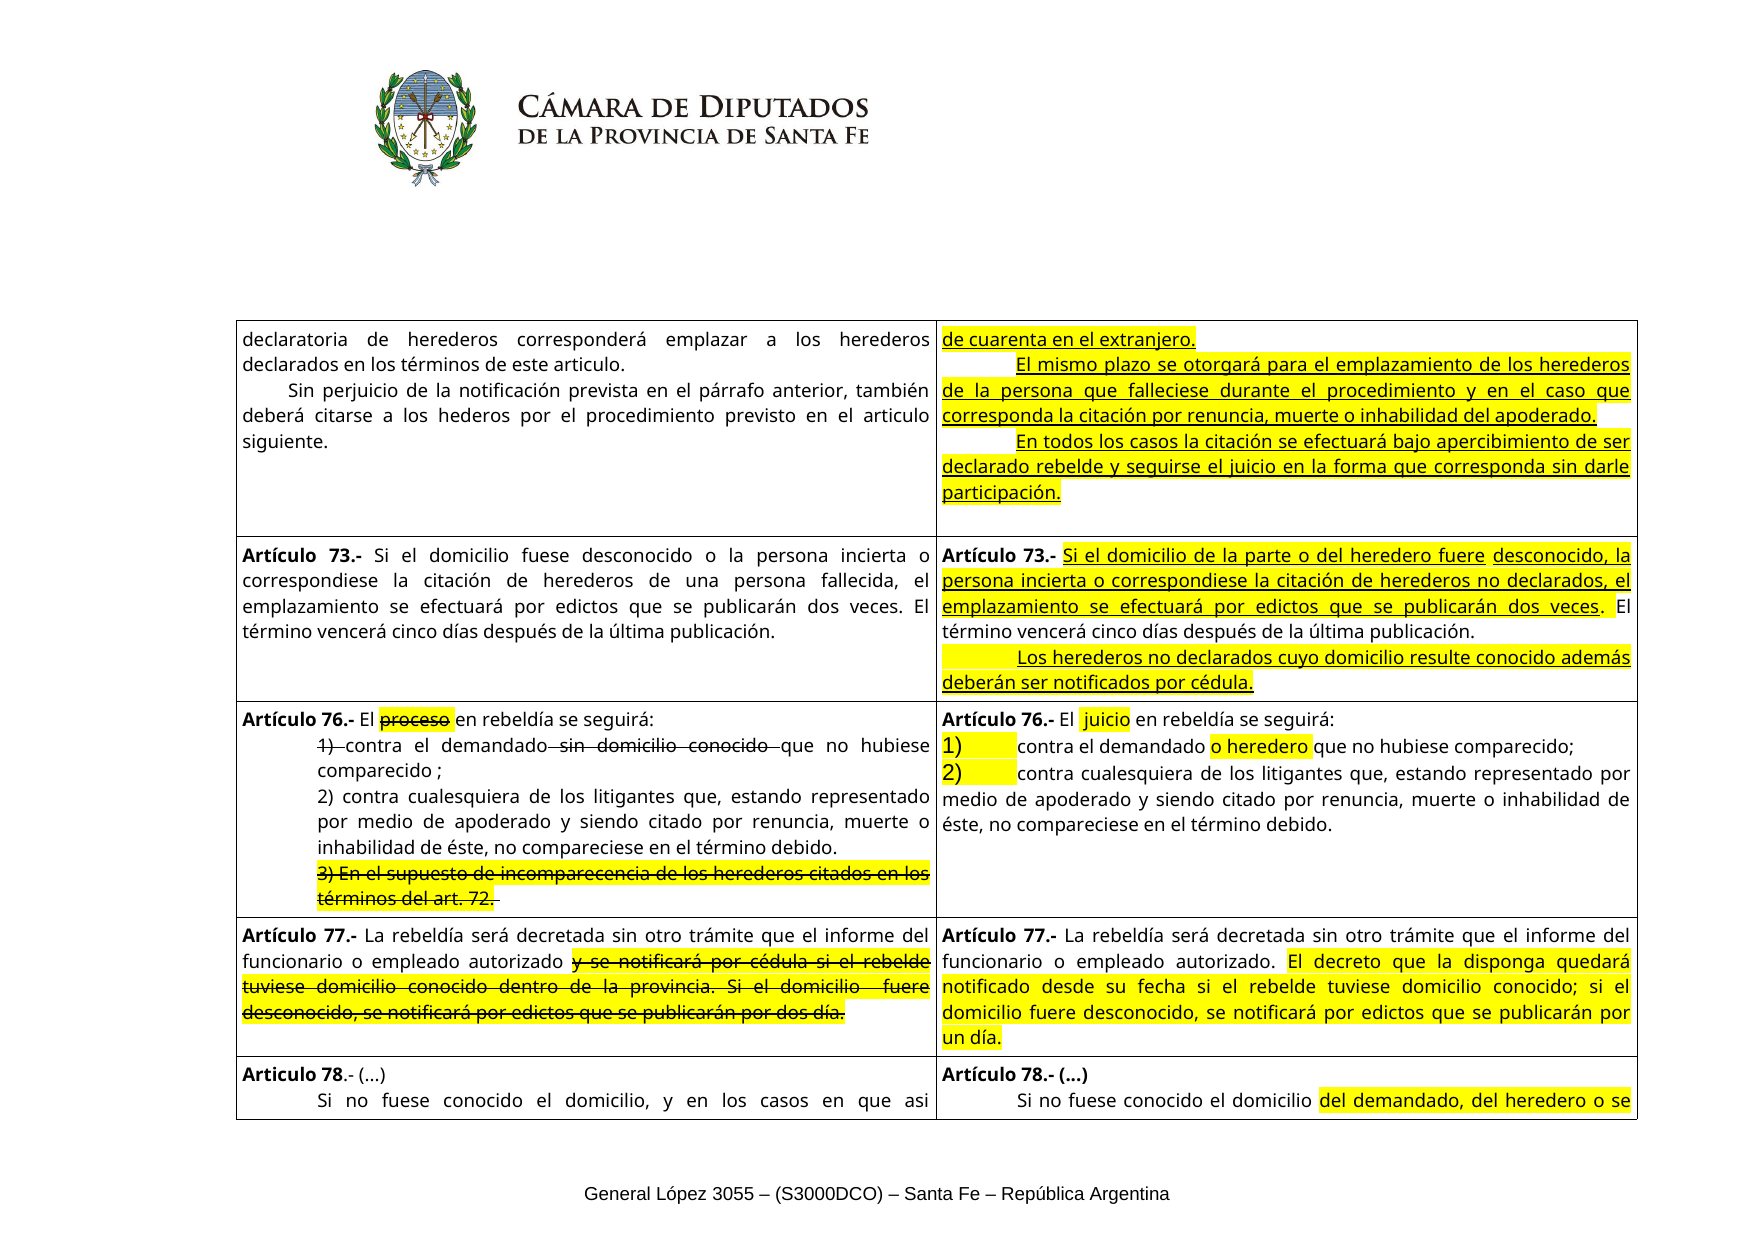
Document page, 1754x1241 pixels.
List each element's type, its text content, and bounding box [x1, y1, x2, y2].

table_cell Artículo 77.- La rebeldía será decretada sin otro trámite que el informe del funcionario o empleado autorizado. El decreto que la disponga quedará notificado desde su fecha si el rebelde tuviese domicilio conocido; si el domicilio fuere desconocido, se notificará por edictos que se publicarán por un día. [937, 918, 1637, 1056]
table_cell de cuarenta en el extranjero. El mismo plazo se otorgará para el emplazamiento de los herederos de la persona que falleciese durante el procedimiento y en el caso que corresponda la citación por renuncia, muerte o inhabilidad del apoderado. En todos los casos la citación se efectuará bajo apercibimiento de ser declarado rebelde y seguirse el juicio en la forma que corresponda sin darle participación. [937, 321, 1637, 536]
table_cell Artículo 76.- El proceso en rebeldía se seguirá: 1) contra el demandado sin domicilio conocido que no hubiese comparecido ; 2) contra cualesquiera de los litigantes que, estando representado por medio de apoderado y siendo citado por renuncia, muerte o inhabilidad de éste, no compareciese en el término debido. 3) En el supuesto de incomparecencia de los herederos citados en los términos del art. 72. [237, 702, 936, 917]
table_cell Artículo 76.- El juicio en rebeldía se seguirá: contra el demandado o heredero que no hubiese comparecido; contra cualesquiera de los litigantes que, estando representado por medio de apoderado y siendo citado por renuncia, muerte o inhabilidad de éste, no compareciese en el término debido. [937, 702, 1637, 917]
table_cell Articulo 78.- (...) Si no fuese conocido el domicilio, y en los casos en que asi [237, 1057, 936, 1118]
table_cell Artículo 78.- (...) Si no fuese conocido el domicilio del demandado, del heredero o se [937, 1057, 1637, 1118]
table_cell Artículo 73.- Si el domicilio fuese desconocido o la persona incierta o correspondiese la citación de herederos de una persona fallecida, el emplazamiento se efectuará por edictos que se publicarán dos veces. El término vencerá cinco días después de la última publicación. [237, 537, 936, 701]
table_cell Artículo 77.- La rebeldía será decretada sin otro trámite que el informe del funcionario o empleado autorizado y se notificará por cédula si el rebelde tuviese domicilio conocido dentro de la provincia. Si el domicilio fuere desconocido, se notificará por edictos que se publicarán por dos día. [237, 918, 936, 1056]
picture [374, 70, 869, 191]
table_cell Artículo 73.- Si el domicilio de la parte o del heredero fuere desconocido, la persona incierta o correspondiese la citación de herederos no declarados, el emplazamiento se efectuará por edictos que se publicarán dos veces. El término vencerá cinco días después de la última publicación. Los herederos no declarados cuyo domicilio resulte conocido además deberán ser notificados por cédula. [937, 537, 1637, 701]
table_cell declaratoria de herederos corresponderá emplazar a los herederos declarados en los términos de este articulo. Sin perjuicio de la notificación prevista en el párrafo anterior, también deberá citarse a los hederos por el procedimiento previsto en el articulo siguiente. [237, 321, 936, 536]
